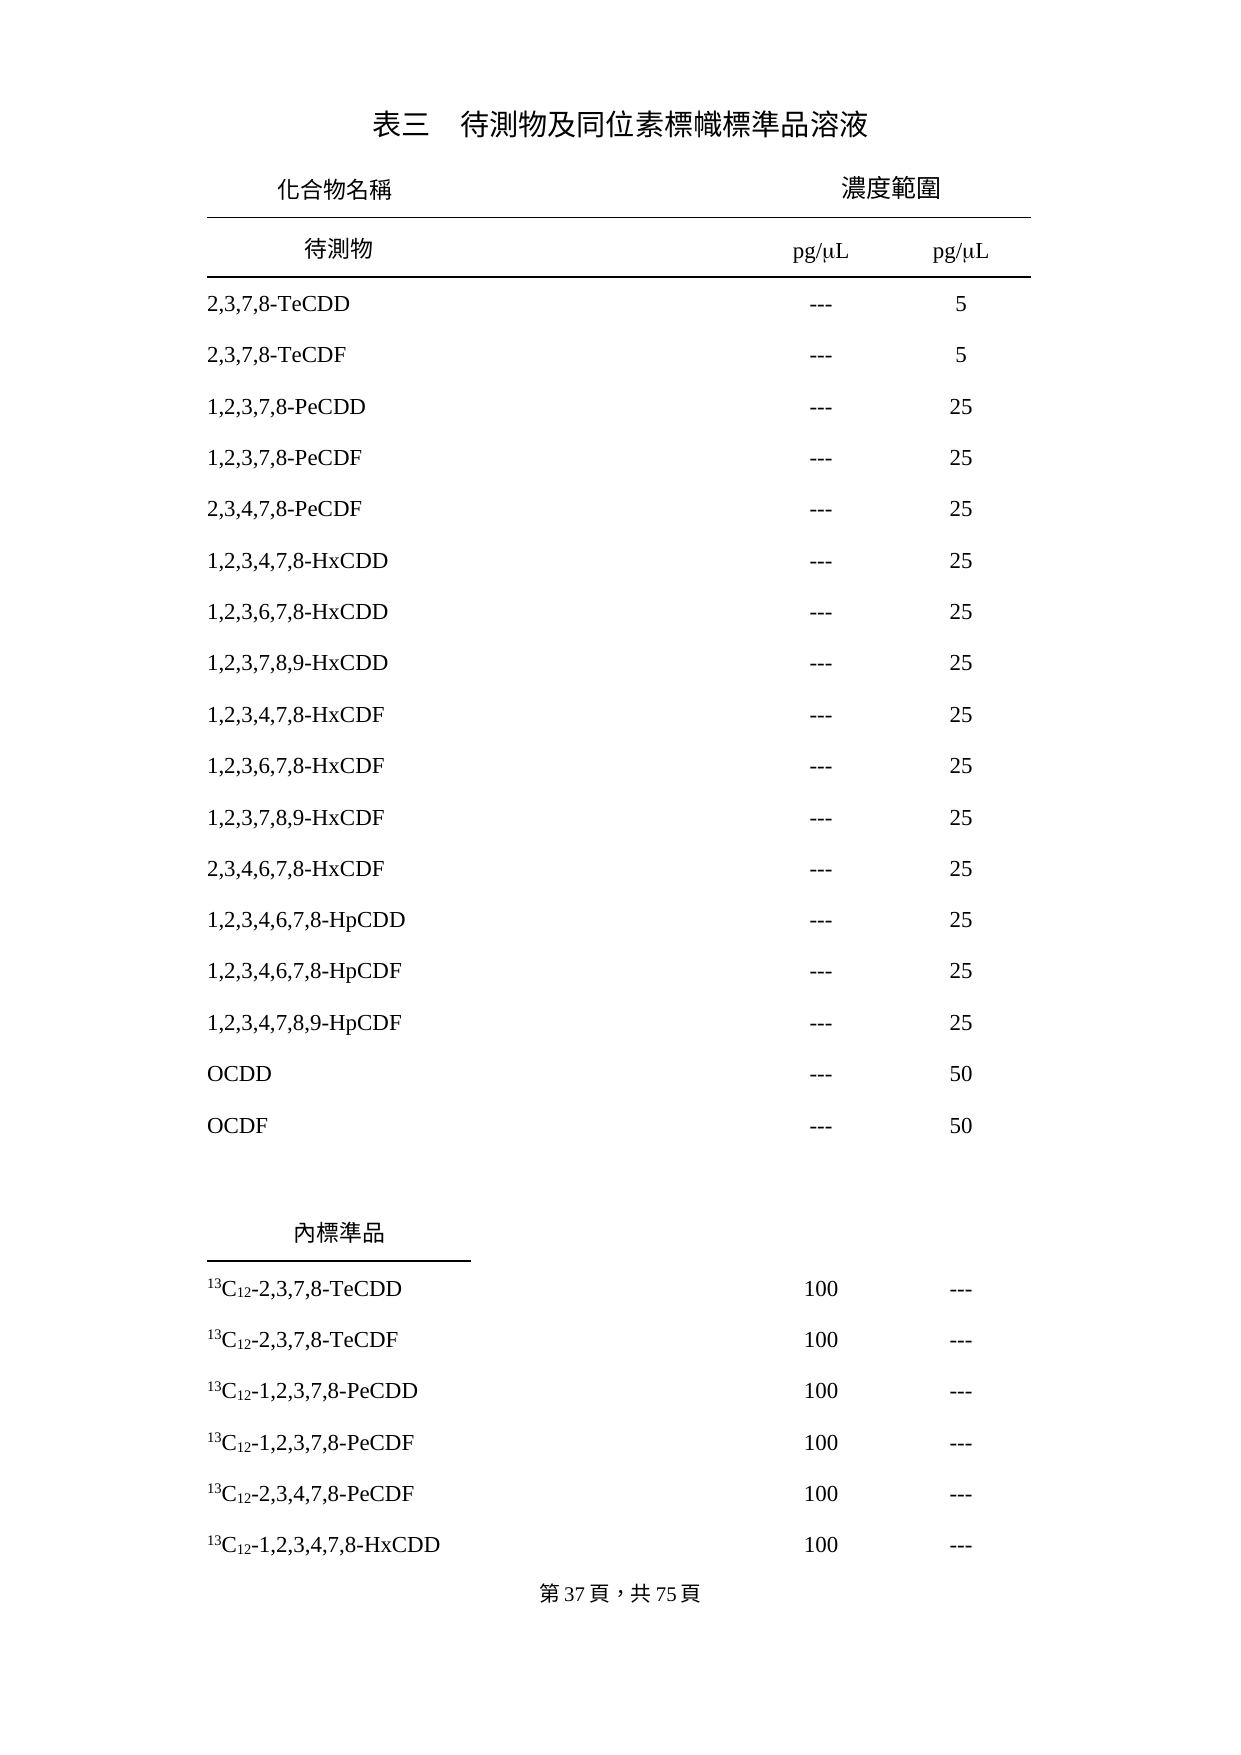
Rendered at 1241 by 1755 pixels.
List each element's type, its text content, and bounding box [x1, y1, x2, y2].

table_cell --- [891, 1416, 1031, 1468]
table_cell [471, 1365, 611, 1416]
table_cell [471, 1416, 611, 1468]
table_cell 1,2,3,4,7,8,9-HpCDF [207, 996, 471, 1048]
table_cell [611, 1519, 751, 1570]
table_cell --- [751, 432, 891, 483]
table_cell [471, 740, 611, 791]
table_cell 13C12-1,2,3,7,8-PeCDF [207, 1416, 471, 1468]
table_cell --- [891, 1365, 1031, 1416]
table_cell 1,2,3,7,8,9-HxCDF [207, 791, 471, 842]
table_cell [471, 586, 611, 637]
table_cell [471, 534, 611, 586]
table_cell [471, 1468, 611, 1519]
table_cell [611, 1416, 751, 1468]
table_cell 13C12-1,2,3,4,7,8-HxCDD [207, 1519, 471, 1570]
table_cell 25 [891, 843, 1031, 894]
table_cell [471, 1260, 611, 1313]
table_cell [891, 1202, 1031, 1260]
table_cell OCDD [207, 1048, 471, 1099]
table_cell 25 [891, 380, 1031, 432]
table_cell [471, 945, 611, 996]
table_cell 100 [751, 1468, 891, 1519]
table_cell --- [751, 740, 891, 791]
table_cell [611, 1048, 751, 1099]
table_cell --- [751, 534, 891, 586]
table_cell 100 [751, 1260, 891, 1313]
table_cell 25 [891, 534, 1031, 586]
table_cell 待測物 [207, 218, 471, 276]
table_cell 2,3,4,7,8-PeCDF [207, 483, 471, 534]
table_cell 25 [891, 586, 1031, 637]
table_cell --- [751, 380, 891, 432]
table_cell 50 [891, 1099, 1031, 1151]
table_cell [471, 791, 611, 842]
table_cell 25 [891, 637, 1031, 688]
table_cell [471, 996, 611, 1048]
table_header [471, 156, 751, 217]
table_cell 13C12-1,2,3,7,8-PeCDD [207, 1365, 471, 1416]
text 表三 待測物及同位素標幟標準品溶液 [148, 101, 1093, 143]
table_cell [611, 1314, 751, 1365]
table_cell 1,2,3,4,6,7,8-HpCDD [207, 894, 471, 945]
table_cell --- [751, 483, 891, 534]
table_cell 1,2,3,7,8,9-HxCDD [207, 637, 471, 688]
table_cell 13C12-2,3,4,7,8-PeCDF [207, 1468, 471, 1519]
table_cell [611, 432, 751, 483]
table_cell 50 [891, 1048, 1031, 1099]
table_cell 1,2,3,7,8-PeCDF [207, 432, 471, 483]
table_cell 25 [891, 740, 1031, 791]
table_cell 13C12-2,3,7,8-TeCDD [207, 1262, 471, 1313]
table_cell pg/L [891, 218, 1031, 276]
table_cell [611, 329, 751, 380]
table_cell --- [891, 1519, 1031, 1570]
table_cell 25 [891, 945, 1031, 996]
table_cell [611, 218, 751, 276]
table_cell [471, 843, 611, 894]
table_cell 100 [751, 1365, 891, 1416]
table_cell 1,2,3,4,7,8-HxCDD [207, 534, 471, 586]
table_cell --- [891, 1314, 1031, 1365]
table_cell --- [891, 1260, 1031, 1313]
table_cell 1,2,3,6,7,8-HxCDF [207, 740, 471, 791]
table_cell 100 [751, 1519, 891, 1570]
table_cell [891, 1151, 1031, 1202]
table_cell [207, 1151, 471, 1202]
table_cell --- [751, 996, 891, 1048]
table_cell pg/L [751, 218, 891, 276]
table_header 濃度範圍 [751, 156, 1031, 217]
table_cell [471, 894, 611, 945]
table_cell [471, 218, 611, 276]
table_cell OCDF [207, 1099, 471, 1151]
table_cell --- [751, 843, 891, 894]
table_cell 2,3,4,6,7,8-HxCDF [207, 843, 471, 894]
table_cell 25 [891, 483, 1031, 534]
table_cell [611, 534, 751, 586]
table_cell --- [751, 637, 891, 688]
table_cell [611, 1468, 751, 1519]
table_cell [471, 329, 611, 380]
table_cell --- [751, 1099, 891, 1151]
table_cell [471, 688, 611, 740]
table_cell 25 [891, 432, 1031, 483]
table_cell [471, 278, 611, 329]
table_cell [611, 1099, 751, 1151]
table_cell --- [751, 1048, 891, 1099]
table_cell 100 [751, 1314, 891, 1365]
table_cell --- [751, 688, 891, 740]
table_cell [471, 483, 611, 534]
table_cell [611, 1260, 751, 1313]
table_cell [611, 1365, 751, 1416]
table_cell 2,3,7,8-TeCDD [207, 278, 471, 329]
table_cell [611, 945, 751, 996]
table_cell [611, 1202, 751, 1260]
table_cell 13C12-2,3,7,8-TeCDF [207, 1314, 471, 1365]
table_cell [611, 894, 751, 945]
table_cell [611, 483, 751, 534]
table_cell 2,3,7,8-TeCDF [207, 329, 471, 380]
table_cell 5 [891, 278, 1031, 329]
table_cell [611, 791, 751, 842]
table_cell 25 [891, 791, 1031, 842]
table_cell 100 [751, 1416, 891, 1468]
table_cell [611, 637, 751, 688]
table_cell --- [751, 278, 891, 329]
table_header 化合物名稱 [207, 156, 471, 217]
table_cell 1,2,3,6,7,8-HxCDD [207, 586, 471, 637]
table_cell --- [891, 1468, 1031, 1519]
table_cell [611, 740, 751, 791]
table_cell 1,2,3,4,6,7,8-HpCDF [207, 945, 471, 996]
table_cell [611, 586, 751, 637]
table_cell [471, 432, 611, 483]
table_cell [751, 1202, 891, 1260]
table_cell 內標準品 [207, 1202, 471, 1260]
table_cell 25 [891, 894, 1031, 945]
table_cell [471, 1314, 611, 1365]
table_cell [611, 380, 751, 432]
table_cell --- [751, 894, 891, 945]
table_cell [611, 996, 751, 1048]
table_cell [611, 1151, 751, 1202]
table_cell [471, 1202, 611, 1260]
table_cell [471, 1519, 611, 1570]
table_cell 5 [891, 329, 1031, 380]
table_cell 25 [891, 996, 1031, 1048]
table_cell --- [751, 945, 891, 996]
table_cell [611, 688, 751, 740]
table_cell [611, 278, 751, 329]
table_cell [471, 380, 611, 432]
table_cell 1,2,3,4,7,8-HxCDF [207, 688, 471, 740]
table_cell [471, 637, 611, 688]
table_cell --- [751, 586, 891, 637]
table_cell [471, 1099, 611, 1151]
table_cell [611, 843, 751, 894]
table_cell [751, 1151, 891, 1202]
table_cell [471, 1151, 611, 1202]
table_cell 1,2,3,7,8-PeCDD [207, 380, 471, 432]
table_cell --- [751, 791, 891, 842]
table_cell [471, 1048, 611, 1099]
table_cell --- [751, 329, 891, 380]
table_cell 25 [891, 688, 1031, 740]
